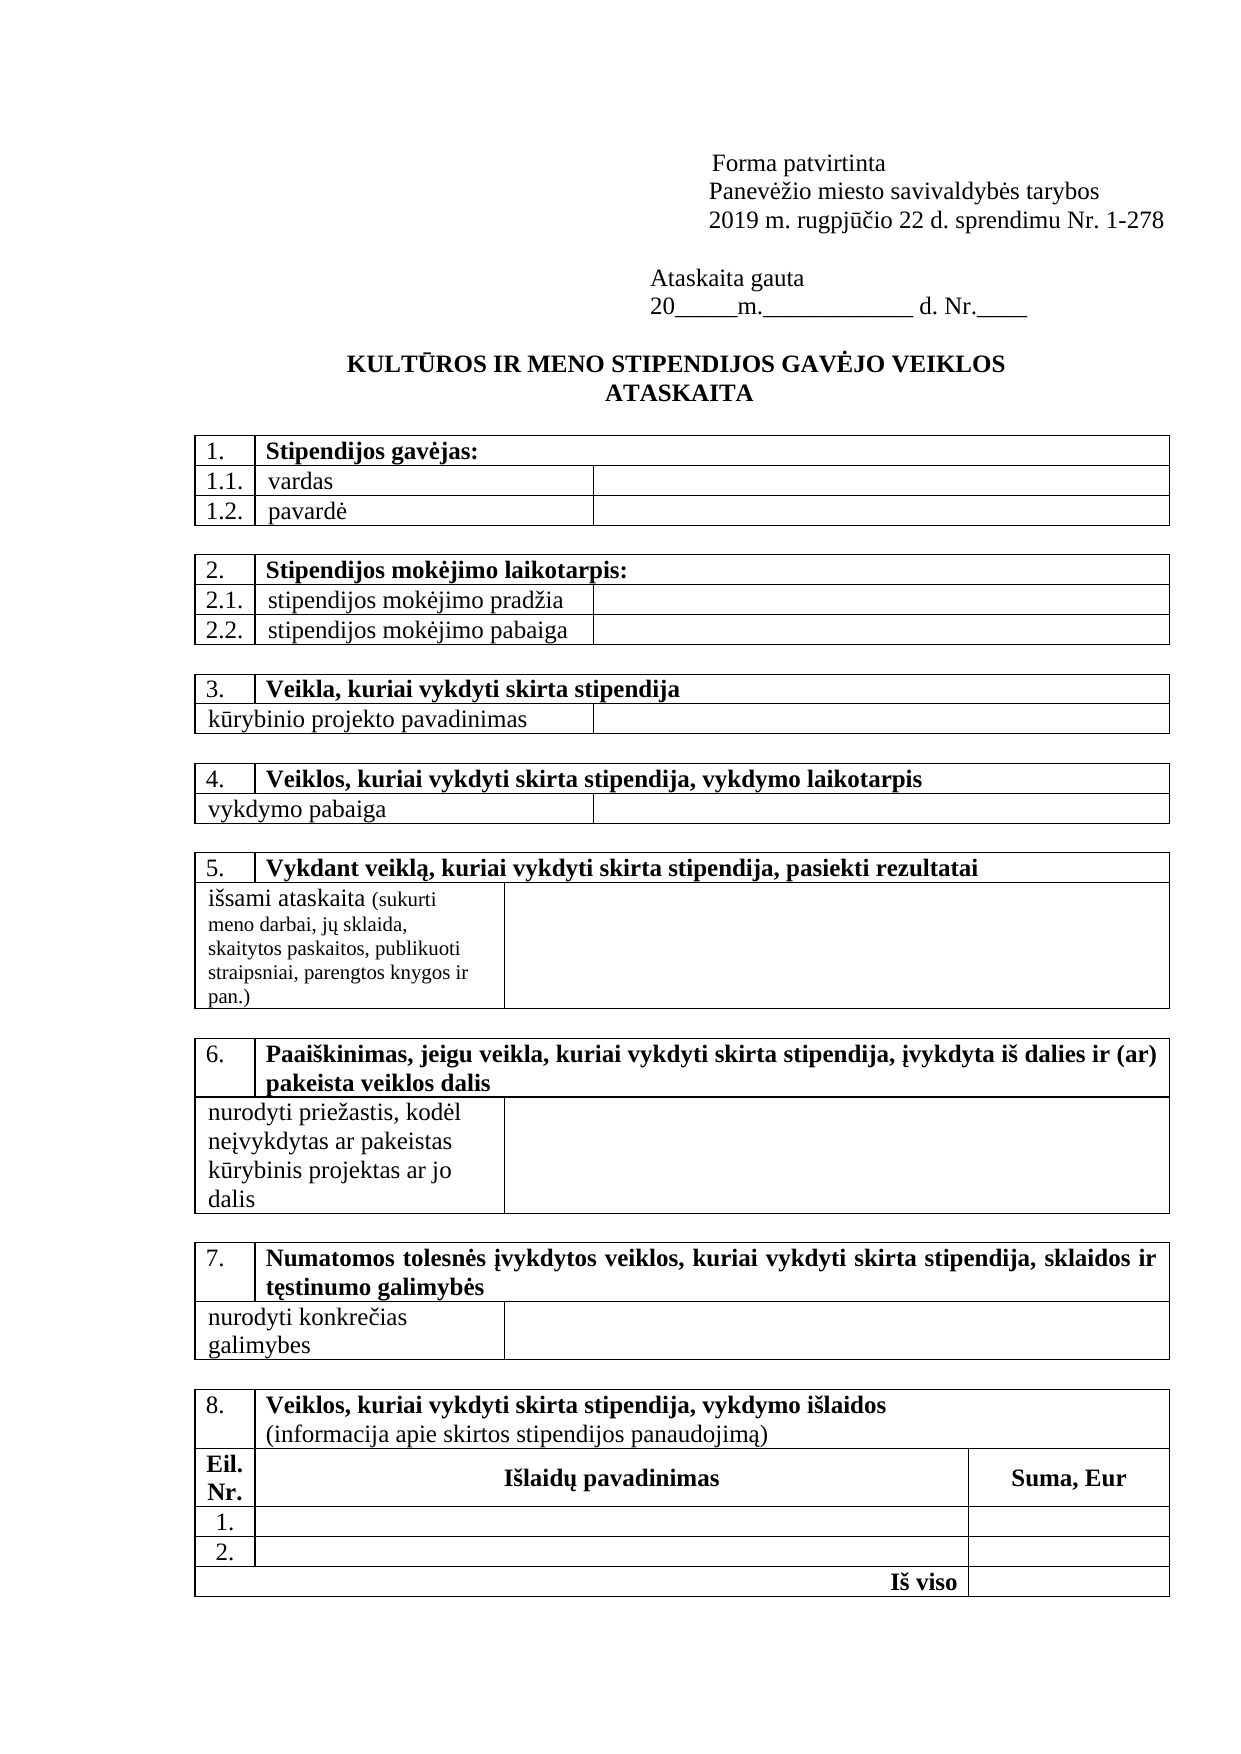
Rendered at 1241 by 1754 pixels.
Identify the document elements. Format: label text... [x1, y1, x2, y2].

table_cell [505, 1098, 1169, 1212]
table_header 1. [196, 436, 254, 465]
table_header 7. [196, 1243, 254, 1301]
table_cell Iš viso [196, 1567, 968, 1596]
table_header Stipendijos gavėjas: [256, 436, 1169, 465]
table_header Veiklos, kuriai vykdyti skirta stipendija, vykdymo laikotarpis [256, 764, 1169, 793]
table_cell [256, 1507, 968, 1536]
table_cell 1.1. [196, 466, 254, 495]
text 20_____m.____________ d. Nr.____ [650, 291, 1181, 320]
table_header Veikla, kuriai vykdyti skirta stipendija [256, 675, 1169, 703]
table_header 2. [196, 555, 254, 584]
table_cell nurodyti konkrečias galimybes [196, 1302, 504, 1359]
table_cell Eil. Nr. [196, 1449, 254, 1506]
table_cell [594, 466, 1169, 495]
table_cell stipendijos mokėjimo pabaiga [256, 615, 593, 644]
table_cell 2.1. [196, 585, 254, 614]
table_header 3. [196, 675, 254, 703]
text Ataskaita gauta [650, 263, 1181, 291]
table_cell [505, 883, 1169, 1008]
table_cell 2. [196, 1537, 254, 1566]
table_header Numatomos tolesnės įvykdytos veiklos, kuriai vykdyti skirta stipendija, sklaidos ir tęstinumo galimybės [256, 1243, 1169, 1301]
table_header Paaiškinimas, jeigu veikla, kuriai vykdyti skirta stipendija, įvykdyta iš dalies ir (ar) pakeista veiklos dalis [256, 1039, 1169, 1096]
table_header 8. [196, 1390, 254, 1448]
table_cell [594, 794, 1169, 822]
table_cell [594, 615, 1169, 644]
table_header 6. [196, 1039, 254, 1096]
table_cell [969, 1537, 1169, 1566]
text 2019 m. rugpjūčio 22 d. sprendimu Nr. 1-278 [709, 205, 1181, 234]
table_cell [969, 1507, 1169, 1536]
table_cell išsami ataskaita (sukurti meno darbai, jų sklaida, skaitytos paskaitos, publikuoti straipsniai, parengtos knygos ir pan.) [196, 883, 504, 1008]
table_cell stipendijos mokėjimo pradžia [256, 585, 593, 614]
text Forma patvirtinta [709, 148, 1181, 176]
table_cell [594, 496, 1169, 524]
table_cell Išlaidų pavadinimas [256, 1449, 968, 1506]
table_cell 1.2. [196, 496, 254, 524]
table_cell 1. [196, 1507, 254, 1536]
table_cell [594, 585, 1169, 614]
table_header Veiklos, kuriai vykdyti skirta stipendija, vykdymo išlaidos (informacija apie skirtos stipendijos panaudojimą) [256, 1390, 1169, 1448]
table_cell nurodyti priežastis, kodėl neįvykdytas ar pakeistas kūrybinis projektas ar jo dalis [196, 1098, 504, 1212]
table_cell 2.2. [196, 615, 254, 644]
table_cell [594, 704, 1169, 733]
table_cell pavardė [256, 496, 593, 524]
text KULTŪROS IR MENO STIPENDIJOS GAVĖJO VEIKLOS [177, 349, 1181, 378]
text ATASKAITA [177, 378, 1181, 406]
table_cell [505, 1302, 1169, 1359]
table_header 5. [196, 853, 254, 882]
table_header 4. [196, 764, 254, 793]
table_cell [969, 1567, 1169, 1596]
table_cell vardas [256, 466, 593, 495]
text Panevėžio miesto savivaldybės tarybos [709, 176, 1181, 205]
table_cell [256, 1537, 968, 1566]
table_header Stipendijos mokėjimo laikotarpis: [256, 555, 1169, 584]
table_cell Suma, Eur [969, 1449, 1169, 1506]
table_header Vykdant veiklą, kuriai vykdyti skirta stipendija, pasiekti rezultatai [256, 853, 1169, 882]
table_cell kūrybinio projekto pavadinimas [196, 704, 593, 733]
table_cell vykdymo pabaiga [196, 794, 593, 822]
